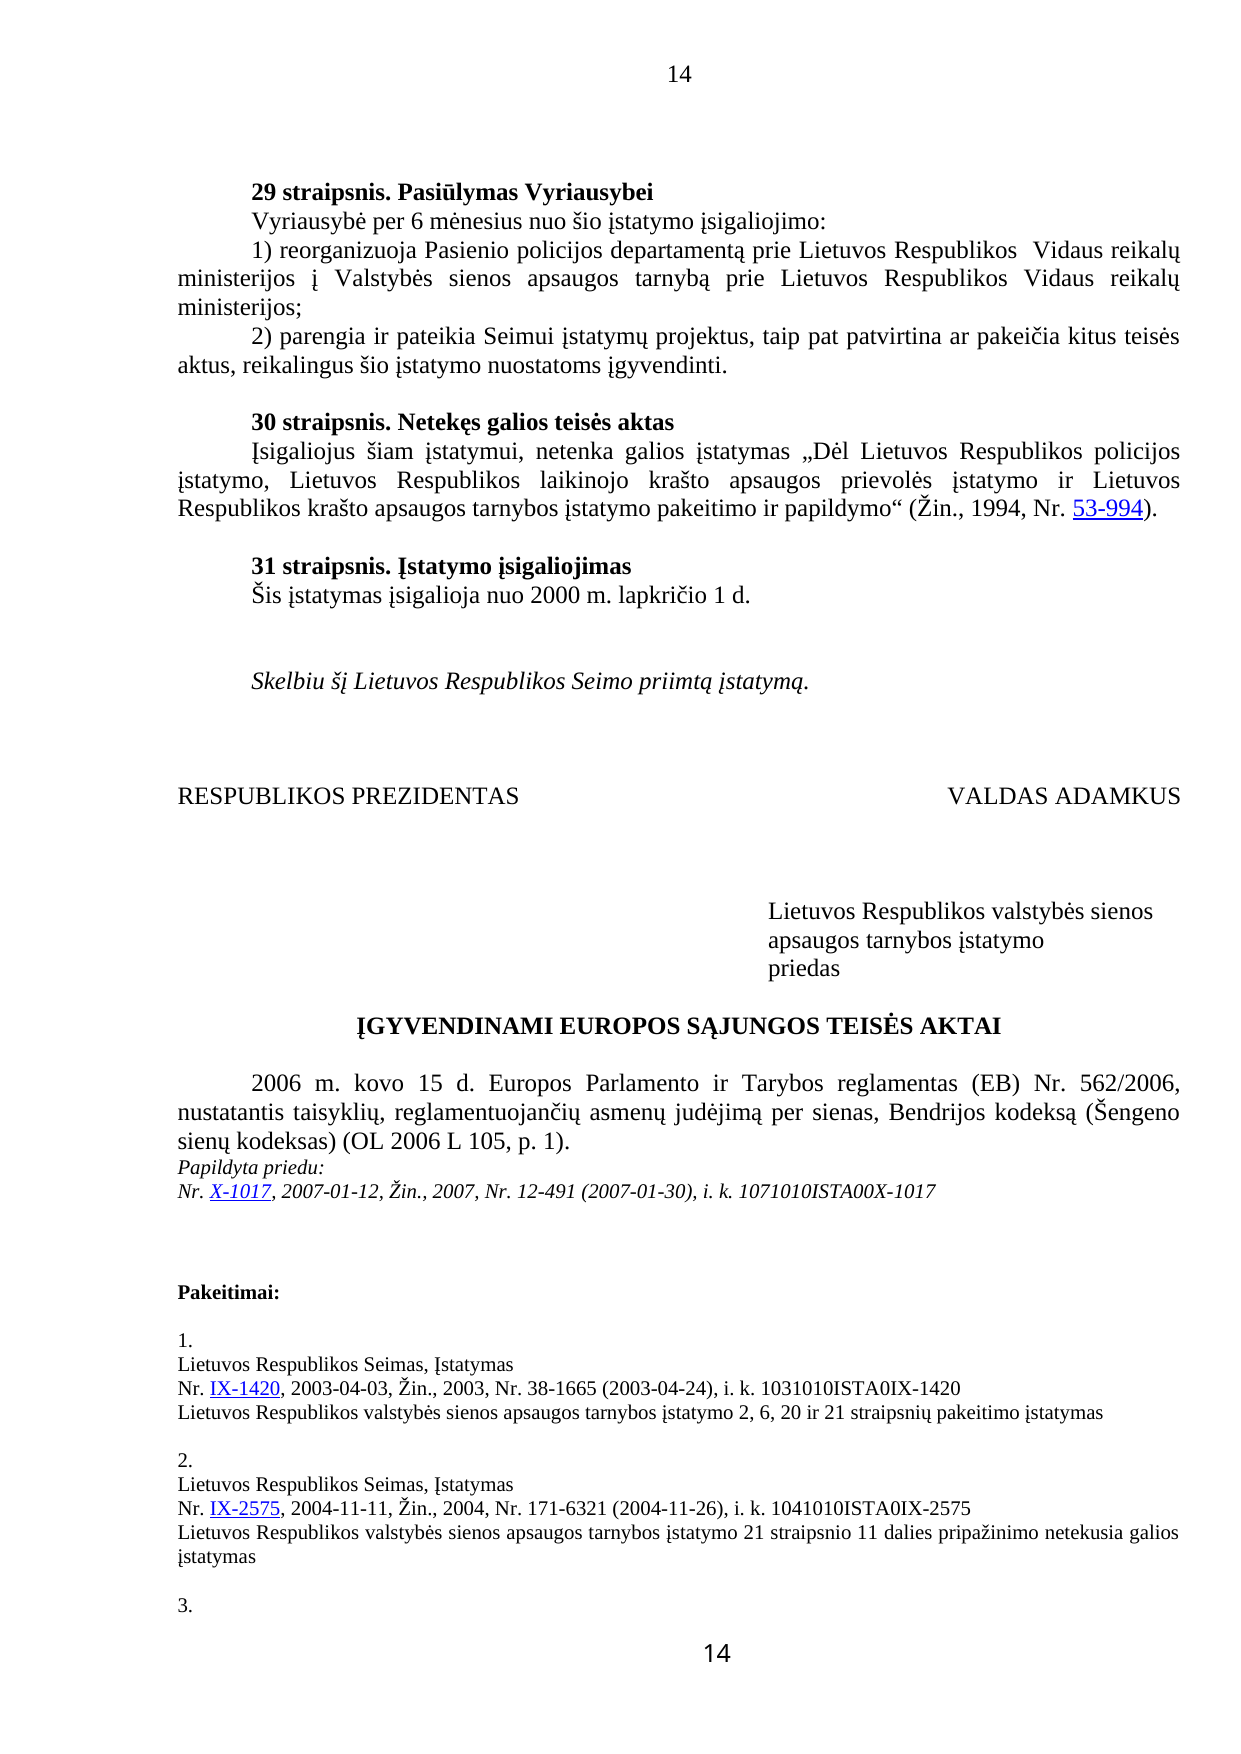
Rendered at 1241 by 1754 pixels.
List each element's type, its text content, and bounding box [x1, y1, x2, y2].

text Lietuvos Respublikos valstybės sienos apsaugos tarnybos įstatymo 2, 6, 20 ir 21 straipsnių pakeitimo įstatymas [177, 1400, 1181, 1424]
text 3. [177, 1592, 1181, 1617]
text Lietuvos Respublikos Seimas, Įstatymas [177, 1472, 1181, 1496]
text 29 straipsnis. Pasiūlymas Vyriausybei [177, 177, 1181, 206]
text Nr. IX-2575, 2004-11-11, Žin., 2004, Nr. 171-6321 (2004-11-26), i. k. 1041010ISTA0IX-2575 [177, 1496, 1181, 1520]
text Lietuvos Respublikos valstybės sienos apsaugos tarnybos įstatymo 21 straipsnio 11 dalies pripažinimo netekusia galios įstatymas [177, 1520, 1181, 1568]
text Nr. X-1017, 2007-01-12, Žin., 2007, Nr. 12-491 (2007-01-30), i. k. 1071010ISTA00X-1017 [177, 1179, 1181, 1203]
text ĮGYVENDINAMI EUROPOS SĄJUNGOS TEISĖS AKTAI [177, 1011, 1181, 1040]
text priedas [177, 953, 1181, 982]
text Vyriausybė per 6 mėnesius nuo šio įstatymo įsigaliojimo: [177, 206, 1181, 235]
text 2006 m. kovo 15 d. Europos Parlamento ir Tarybos reglamentas (EB) Nr. 562/2006, nustatantis taisyklių, reglamentuojančių asmenų judėjimą per sienas, Bendrijos kodeksą (Šengeno sienų kodeksas) (OL 2006 L 105, p. 1). [177, 1068, 1181, 1155]
text Lietuvos Respublikos Seimas, Įstatymas [177, 1352, 1181, 1376]
text Skelbiu šį Lietuvos Respublikos Seimo priimtą įstatymą. [177, 666, 1181, 695]
text Įsigaliojus šiam įstatymui, netenka galios įstatymas „Dėl Lietuvos Respublikos policijos įstatymo, Lietuvos Respublikos laikinojo krašto apsaugos prievolės įstatymo ir Lietuvos Respublikos krašto apsaugos tarnybos įstatymo pakeitimo ir papildymo“ (Žin., 1994, Nr. 53-994). [177, 436, 1181, 522]
text 2. [177, 1448, 1181, 1472]
text 30 straipsnis. Netekęs galios teisės aktas [177, 407, 1181, 436]
text Lietuvos Respublikos valstybės sienos [177, 896, 1181, 925]
text Papildyta priedu: [177, 1155, 1181, 1179]
text 2) parengia ir pateikia Seimui įstatymų projektus, taip pat patvirtina ar pakeičia kitus teisės aktus, reikalingus šio įstatymo nuostatoms įgyvendinti. [177, 321, 1181, 378]
text Pakeitimai: [177, 1280, 1181, 1304]
text Nr. IX-1420, 2003-04-03, Žin., 2003, Nr. 38-1665 (2003-04-24), i. k. 1031010ISTA0IX-1420 [177, 1376, 1181, 1400]
text 31 straipsnis. Įstatymo įsigaliojimas [177, 551, 1181, 580]
text 1) reorganizuoja Pasienio policijos departamentą prie Lietuvos Respublikos Vidaus reikalų ministerijos į Valstybės sienos apsaugos tarnybą prie Lietuvos Respublikos Vidaus reikalų ministerijos; [177, 235, 1181, 321]
text 1. [177, 1328, 1181, 1352]
text RESPUBLIKOS PREZIDENTAS VALDAS ADAMKUS [177, 781, 1181, 810]
text Šis įstatymas įsigalioja nuo 2000 m. lapkričio 1 d. [177, 580, 1181, 608]
text apsaugos tarnybos įstatymo [177, 925, 1181, 953]
